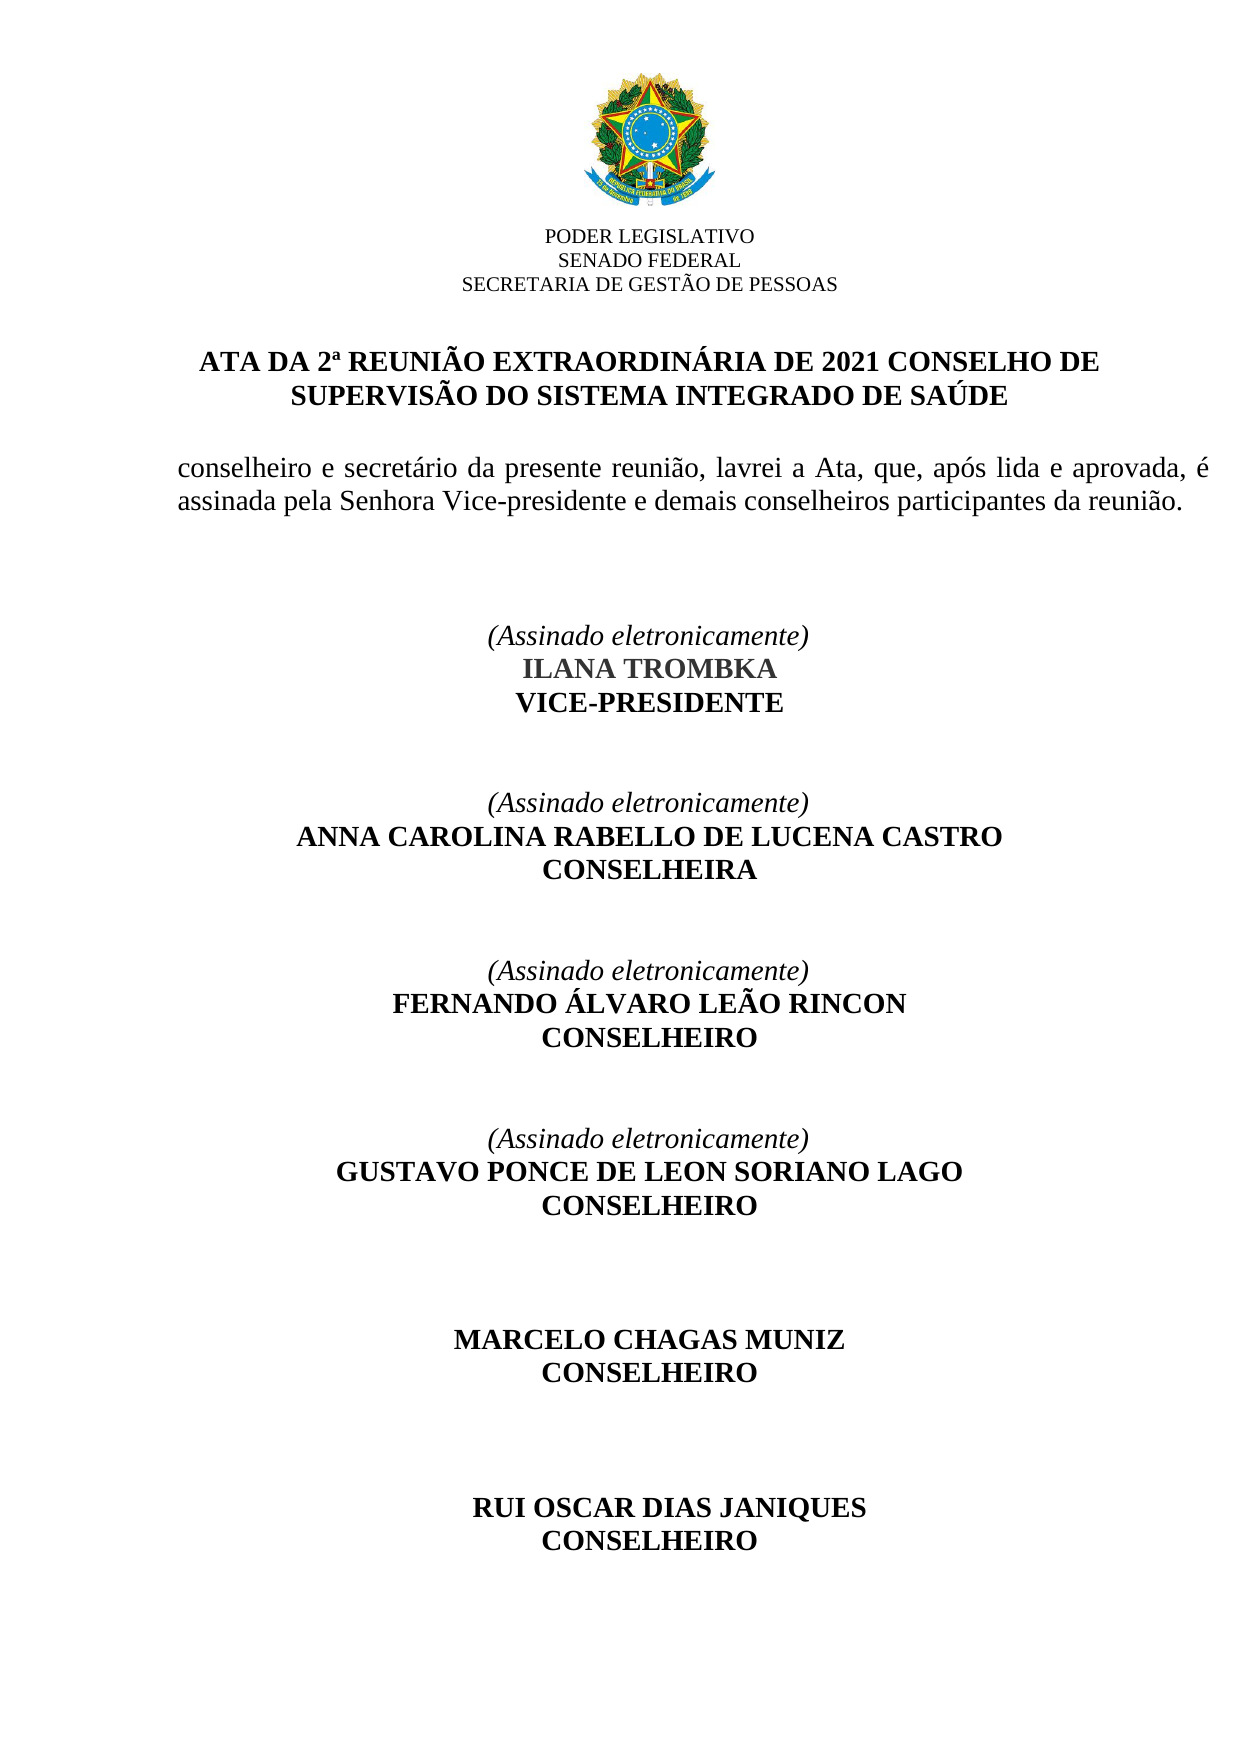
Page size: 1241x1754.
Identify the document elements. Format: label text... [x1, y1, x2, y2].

text (Assinado eletronicamente) [177, 618, 1122, 651]
text (Assinado eletronicamente) [177, 953, 1122, 987]
text VICE-PRESIDENTE [177, 685, 1122, 718]
text CONSELHEIRO [177, 1020, 1122, 1054]
text (Assinado eletronicamente) [177, 1121, 1122, 1154]
text conselheiro e secretário da presente reunião, lavrei a Ata, que, após lida e aprovada, é assinada pela Senhora Vice-presidente e demais conselheiros participantes da reunião. [177, 450, 1211, 517]
text ANNA CAROLINA RABELLO DE LUCENA CASTRO [177, 819, 1122, 852]
text CONSELHEIRA [177, 852, 1122, 886]
text CONSELHEIRO [177, 1523, 1122, 1557]
text (Assinado eletronicamente) [177, 785, 1122, 819]
text CONSELHEIRO [177, 1188, 1122, 1221]
text RUI OSCAR DIAS JANIQUES [398, 1490, 1122, 1523]
text FERNANDO ÁLVARO LEÃO RINCON [177, 987, 1122, 1020]
text CONSELHEIRO [177, 1356, 1122, 1389]
text ILANA TROMBKA [177, 651, 1122, 685]
text MARCELO CHAGAS MUNIZ [177, 1322, 1122, 1356]
text GUSTAVO PONCE DE LEON SORIANO LAGO [177, 1154, 1122, 1188]
